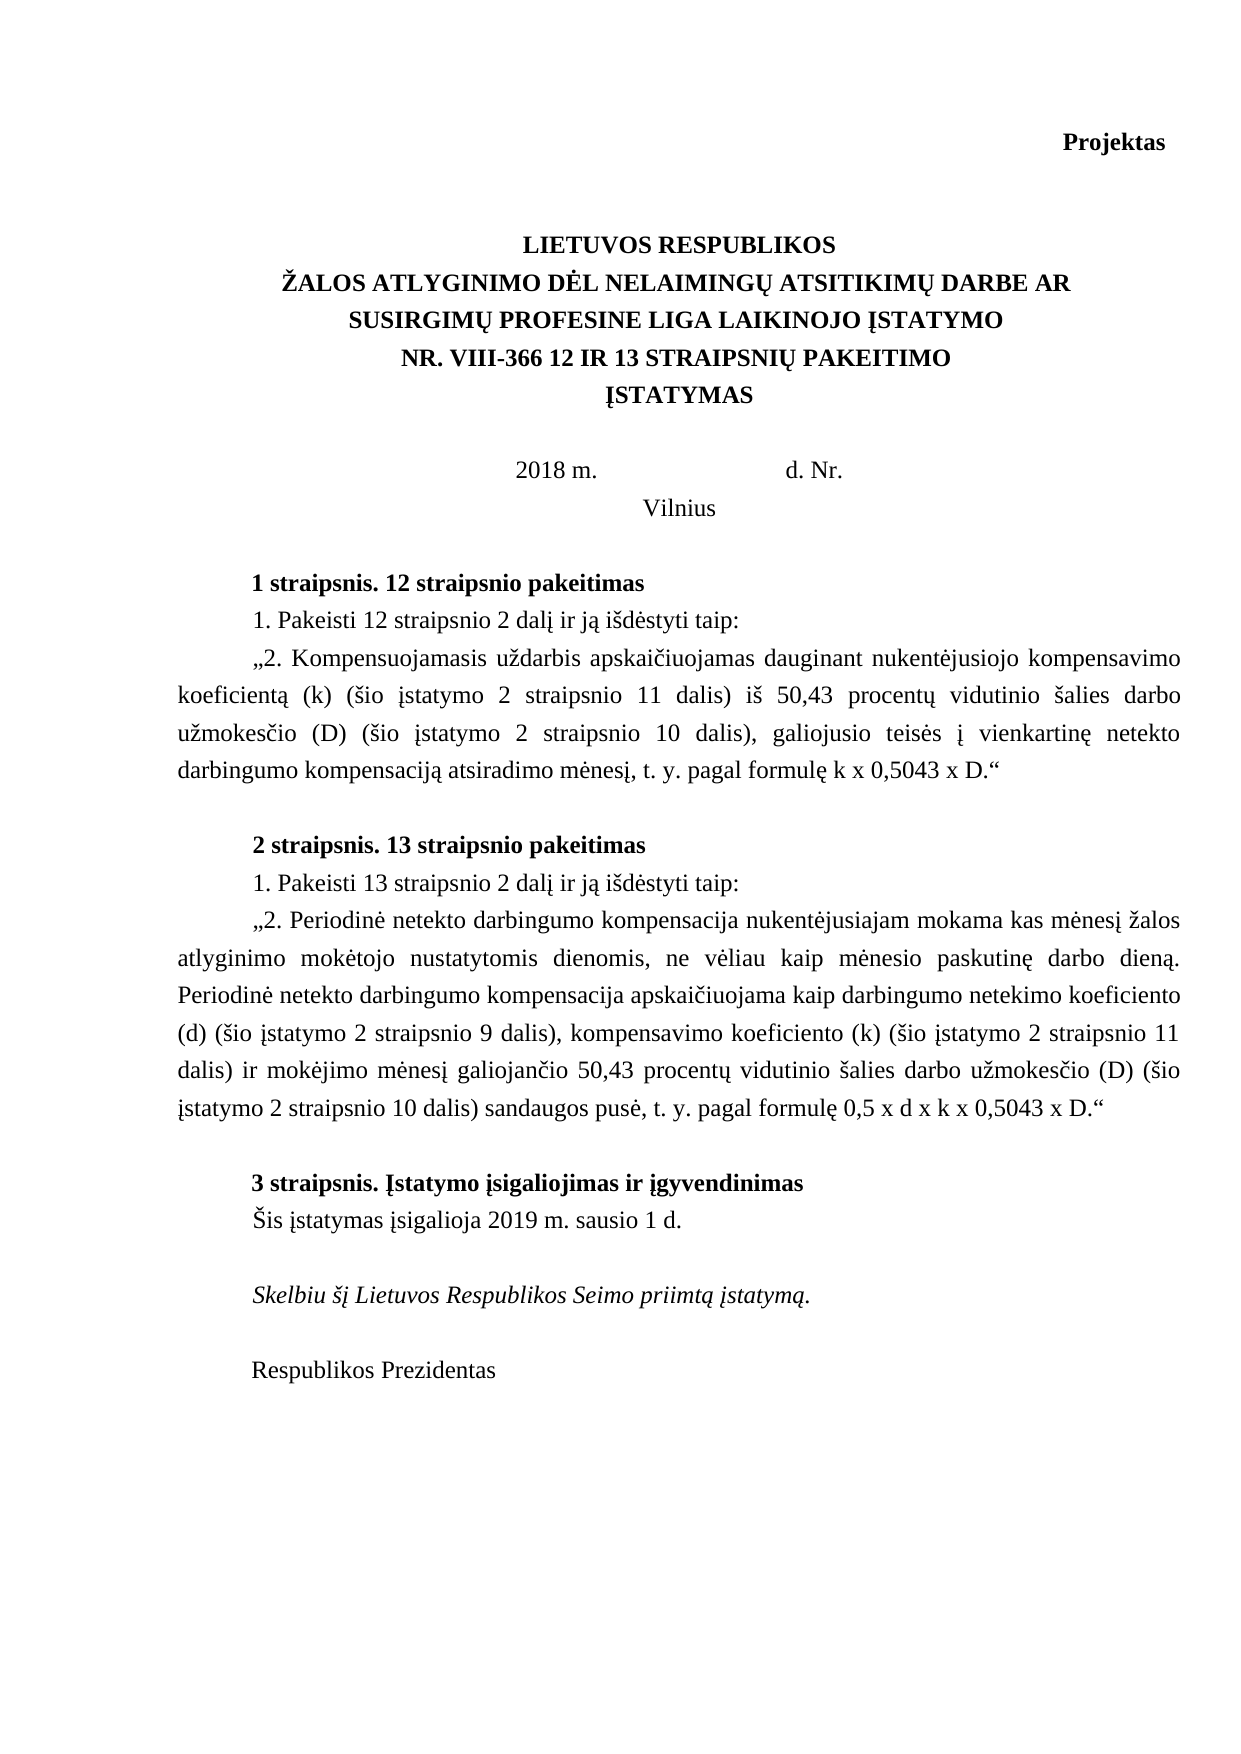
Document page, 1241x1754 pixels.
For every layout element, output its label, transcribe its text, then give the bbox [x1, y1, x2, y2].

text 1. Pakeisti 12 straipsnio 2 dalį ir ją išdėstyti taip: [252, 597, 1181, 634]
text Vilnius [177, 484, 1181, 522]
text LIETUVOS RESPUBLIKOS [177, 222, 1181, 259]
text ĮSTATYMAS [177, 372, 1181, 409]
text NR. VIII-366 12 IR 13 STRAIPSNIŲ PAKEITIMO [177, 334, 1181, 372]
text 2018 m. d. Nr. [177, 447, 1181, 484]
text 1. Pakeisti 13 straipsnio 2 dalį ir ją išdėstyti taip: [177, 859, 1181, 897]
text „2. Periodinė netekto darbingumo kompensacija nukentėjusiajam mokama kas mėnesį žalos atlyginimo mokėtojo nustatytomis dienomis, ne vėliau kaip mėnesio paskutinę darbo dieną. Periodinė netekto darbingumo kompensacija apskaičiuojama kaip darbingumo netekimo koeficiento (d) (šio įstatymo 2 straipsnio 9 dalis), kompensavimo koeficiento (k) (šio įstatymo 2 straipsnio 11 dalis) ir mokėjimo mėnesį galiojančio 50,43 procentų vidutinio šalies darbo užmokesčio (D) (šio įstatymo 2 straipsnio 10 dalis) sandaugos pusė, t. y. pagal formulę 0,5 x d x k x 0,5043 x D.“ [177, 897, 1181, 1122]
text „2. Kompensuojamasis uždarbis apskaičiuojamas dauginant nukentėjusiojo kompensavimo koeficientą (k) (šio įstatymo 2 straipsnio 11 dalis) iš 50,43 procentų vidutinio šalies darbo užmokesčio (D) (šio įstatymo 2 straipsnio 10 dalis), galiojusio teisės į vienkartinę netekto darbingumo kompensaciją atsiradimo mėnesį, t. y. pagal formulę k x 0,5043 x D.“ [177, 634, 1181, 784]
table_header [177, 118, 942, 184]
table_header Projektas [942, 118, 1204, 184]
text 1 straipsnis. 12 straipsnio pakeitimas [251, 559, 1181, 597]
text Šis įstatymas įsigalioja 2019 m. sausio 1 d. [252, 1197, 1181, 1234]
text ŽALOS ATLYGINIMO DĖL NELAIMINGŲ ATSITIKIMŲ DARBE AR [177, 259, 1181, 297]
text 2 straipsnis. 13 straipsnio pakeitimas [177, 822, 1181, 859]
text 3 straipsnis. Įstatymo įsigaliojimas ir įgyvendinimas [251, 1159, 1181, 1197]
text Respublikos Prezidentas [177, 1347, 1181, 1384]
text Skelbiu šį Lietuvos Respublikos Seimo priimtą įstatymą. [177, 1272, 1181, 1309]
text SUSIRGIMŲ PROFESINE LIGA LAIKINOJO ĮSTATYMO [177, 297, 1181, 334]
